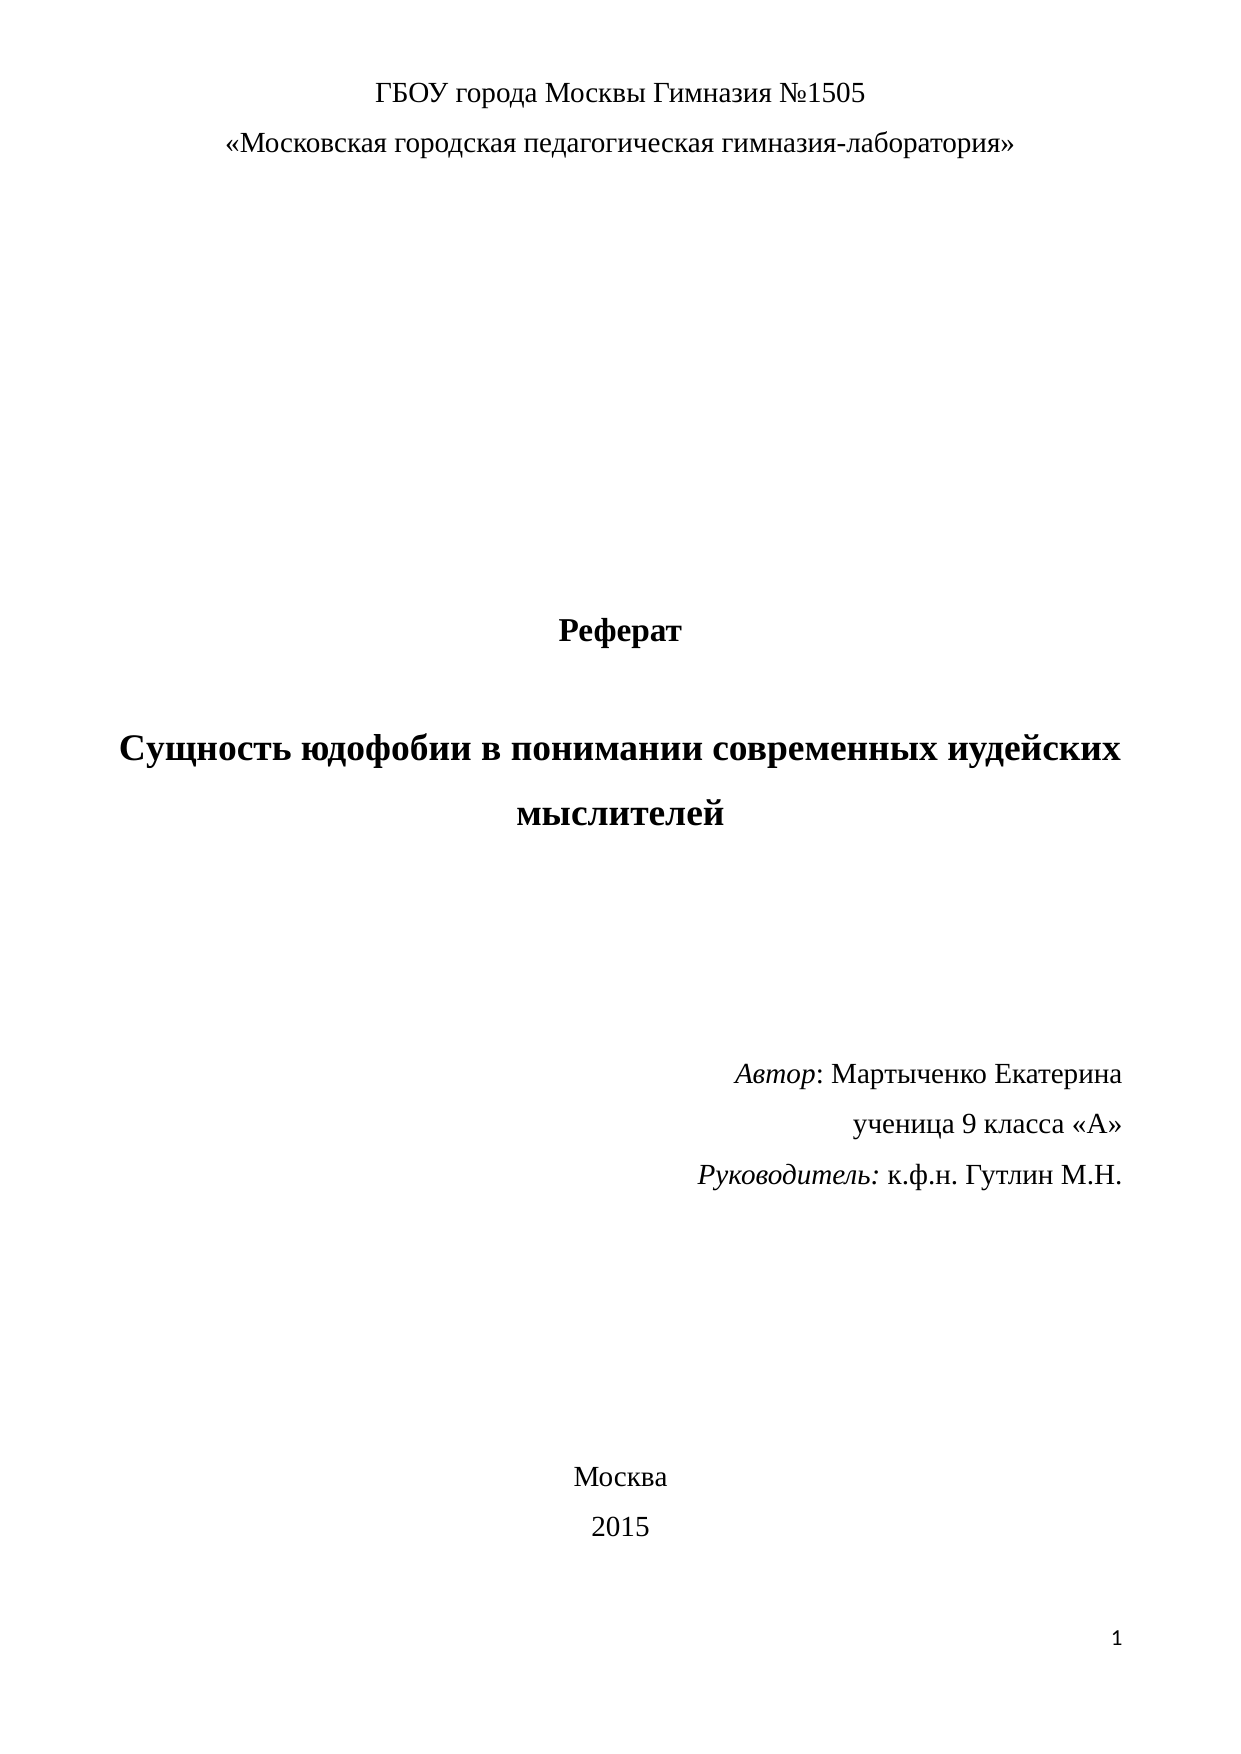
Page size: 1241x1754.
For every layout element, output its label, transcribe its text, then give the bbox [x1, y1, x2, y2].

text Руководитель: к.ф.н. Гутлин М.Н. [118, 1157, 1122, 1191]
text «Московская городская педагогическая гимназия-лаборатория» [118, 125, 1122, 159]
text Автор: Мартыченко Екатерина [118, 1056, 1122, 1090]
text Реферат [118, 611, 1122, 649]
text 2015 [118, 1509, 1122, 1543]
text ГБОУ города Москвы Гимназия №1505 [118, 75, 1122, 108]
text Cущность юдофобии в понимании современных иудейских мыслителей [118, 726, 1122, 833]
text Москва [118, 1459, 1122, 1492]
text ученица 9 класса «А» [118, 1107, 1122, 1140]
